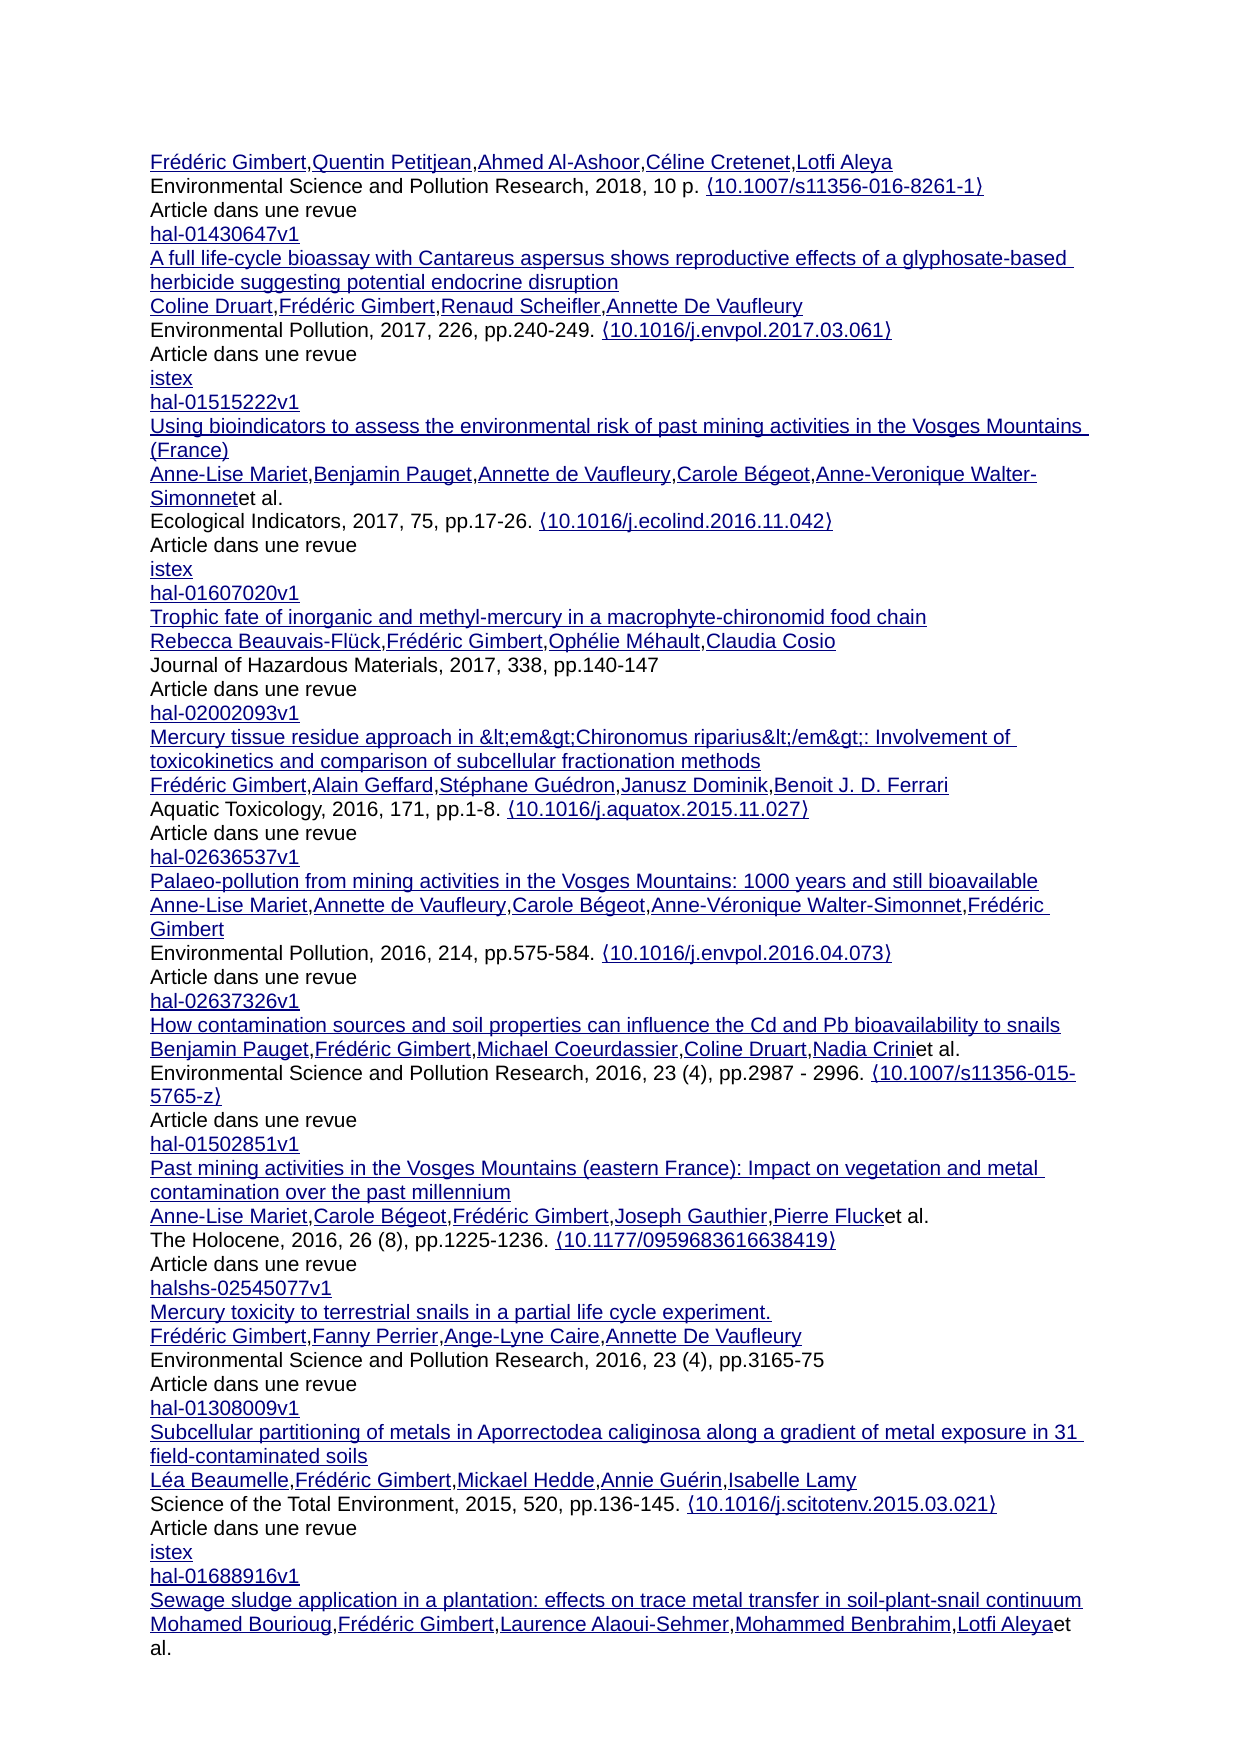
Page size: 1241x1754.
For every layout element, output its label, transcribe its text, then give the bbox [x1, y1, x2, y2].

table_cell Subcellular partitioning of metals in Aporrectodea caliginosa along a gradient of metal exposure in 31 field-contaminated soils Léa Beaumelle,Frédéric Gimbert,Mickael Hedde,Annie Guérin,Isabelle Lamy Science of the Total Environment, 2015, 520, pp.136-145. ⟨10.1016/j.scitotenv.2015.03.021⟩ Article dans une revue istex hal-01688916v1 [150, 1420, 1090, 1587]
table_cell A full life-cycle bioassay with Cantareus aspersus shows reproductive effects of a glyphosate-based herbicide suggesting potential endocrine disruption Coline Druart,Frédéric Gimbert,Renaud Scheifler,Annette De Vaufleury Environmental Pollution, 2017, 226, pp.240-249. ⟨10.1016/j.envpol.2017.03.061⟩ Article dans une revue istex hal-01515222v1 [150, 246, 1090, 413]
table_cell Palaeo-pollution from mining activities in the Vosges Mountains: 1000 years and still bioavailable Anne-Lise Mariet,Annette de Vaufleury,Carole Bégeot,Anne-Véronique Walter-Simonnet,Frédéric Gimbert Environmental Pollution, 2016, 214, pp.575-584. ⟨10.1016/j.envpol.2016.04.073⟩ Article dans une revue hal-02637326v1 [150, 869, 1090, 1012]
table_cell Mercury tissue residue approach in &lt;em&gt;Chironomus riparius&lt;/em&gt;: Involvement of toxicokinetics and comparison of subcellular fractionation methods Frédéric Gimbert,Alain Geffard,Stéphane Guédron,Janusz Dominik,Benoit J. D. Ferrari Aquatic Toxicology, 2016, 171, pp.1-8. ⟨10.1016/j.aquatox.2015.11.027⟩ Article dans une revue hal-02636537v1 [150, 725, 1090, 869]
table_cell Frédéric Gimbert,Quentin Petitjean,Ahmed Al-Ashoor,Céline Cretenet,Lotfi Aleya Environmental Science and Pollution Research, 2018, 10 p. ⟨10.1007/s11356-016-8261-1⟩ Article dans une revue hal-01430647v1 [150, 150, 1090, 246]
table_cell Using bioindicators to assess the environmental risk of past mining activities in the Vosges Mountains (France) Anne-Lise Mariet,Benjamin Pauget,Annette de Vaufleury,Carole Bégeot,Anne-Veronique Walter-Simonnetet al. Ecological Indicators, 2017, 75, pp.17-26. ⟨10.1016/j.ecolind.2016.11.042⟩ Article dans une revue istex hal-01607020v1 [150, 414, 1090, 605]
table_cell How contamination sources and soil properties can influence the Cd and Pb bioavailability to snails Benjamin Pauget,Frédéric Gimbert,Michael Coeurdassier,Coline Druart,Nadia Criniet al. Environmental Science and Pollution Research, 2016, 23 (4), pp.2987 - 2996. ⟨10.1007/s11356-015-5765-z⟩ Article dans une revue hal-01502851v1 [150, 1013, 1090, 1156]
table_cell Mercury toxicity to terrestrial snails in a partial life cycle experiment. Frédéric Gimbert,Fanny Perrier,Ange-Lyne Caire,Annette De Vaufleury Environmental Science and Pollution Research, 2016, 23 (4), pp.3165-75 Article dans une revue hal-01308009v1 [150, 1300, 1090, 1420]
table_cell Past mining activities in the Vosges Mountains (eastern France): Impact on vegetation and metal contamination over the past millennium Anne-Lise Mariet,Carole Bégeot,Frédéric Gimbert,Joseph Gauthier,Pierre Flucket al. The Holocene, 2016, 26 (8), pp.1225-1236. ⟨10.1177/0959683616638419⟩ Article dans une revue halshs-02545077v1 [150, 1156, 1090, 1300]
table_cell Sewage sludge application in a plantation: effects on trace metal transfer in soil-plant-snail continuum Mohamed Bourioug,Frédéric Gimbert,Laurence Alaoui-Sehmer,Mohammed Benbrahim,Lotfi Aleyaet al. [150, 1588, 1090, 1659]
table_cell Trophic fate of inorganic and methyl-mercury in a macrophyte-chironomid food chain Rebecca Beauvais-Flück,Frédéric Gimbert,Ophélie Méhault,Claudia Cosio Journal of Hazardous Materials, 2017, 338, pp.140-147 Article dans une revue hal-02002093v1 [150, 605, 1090, 725]
